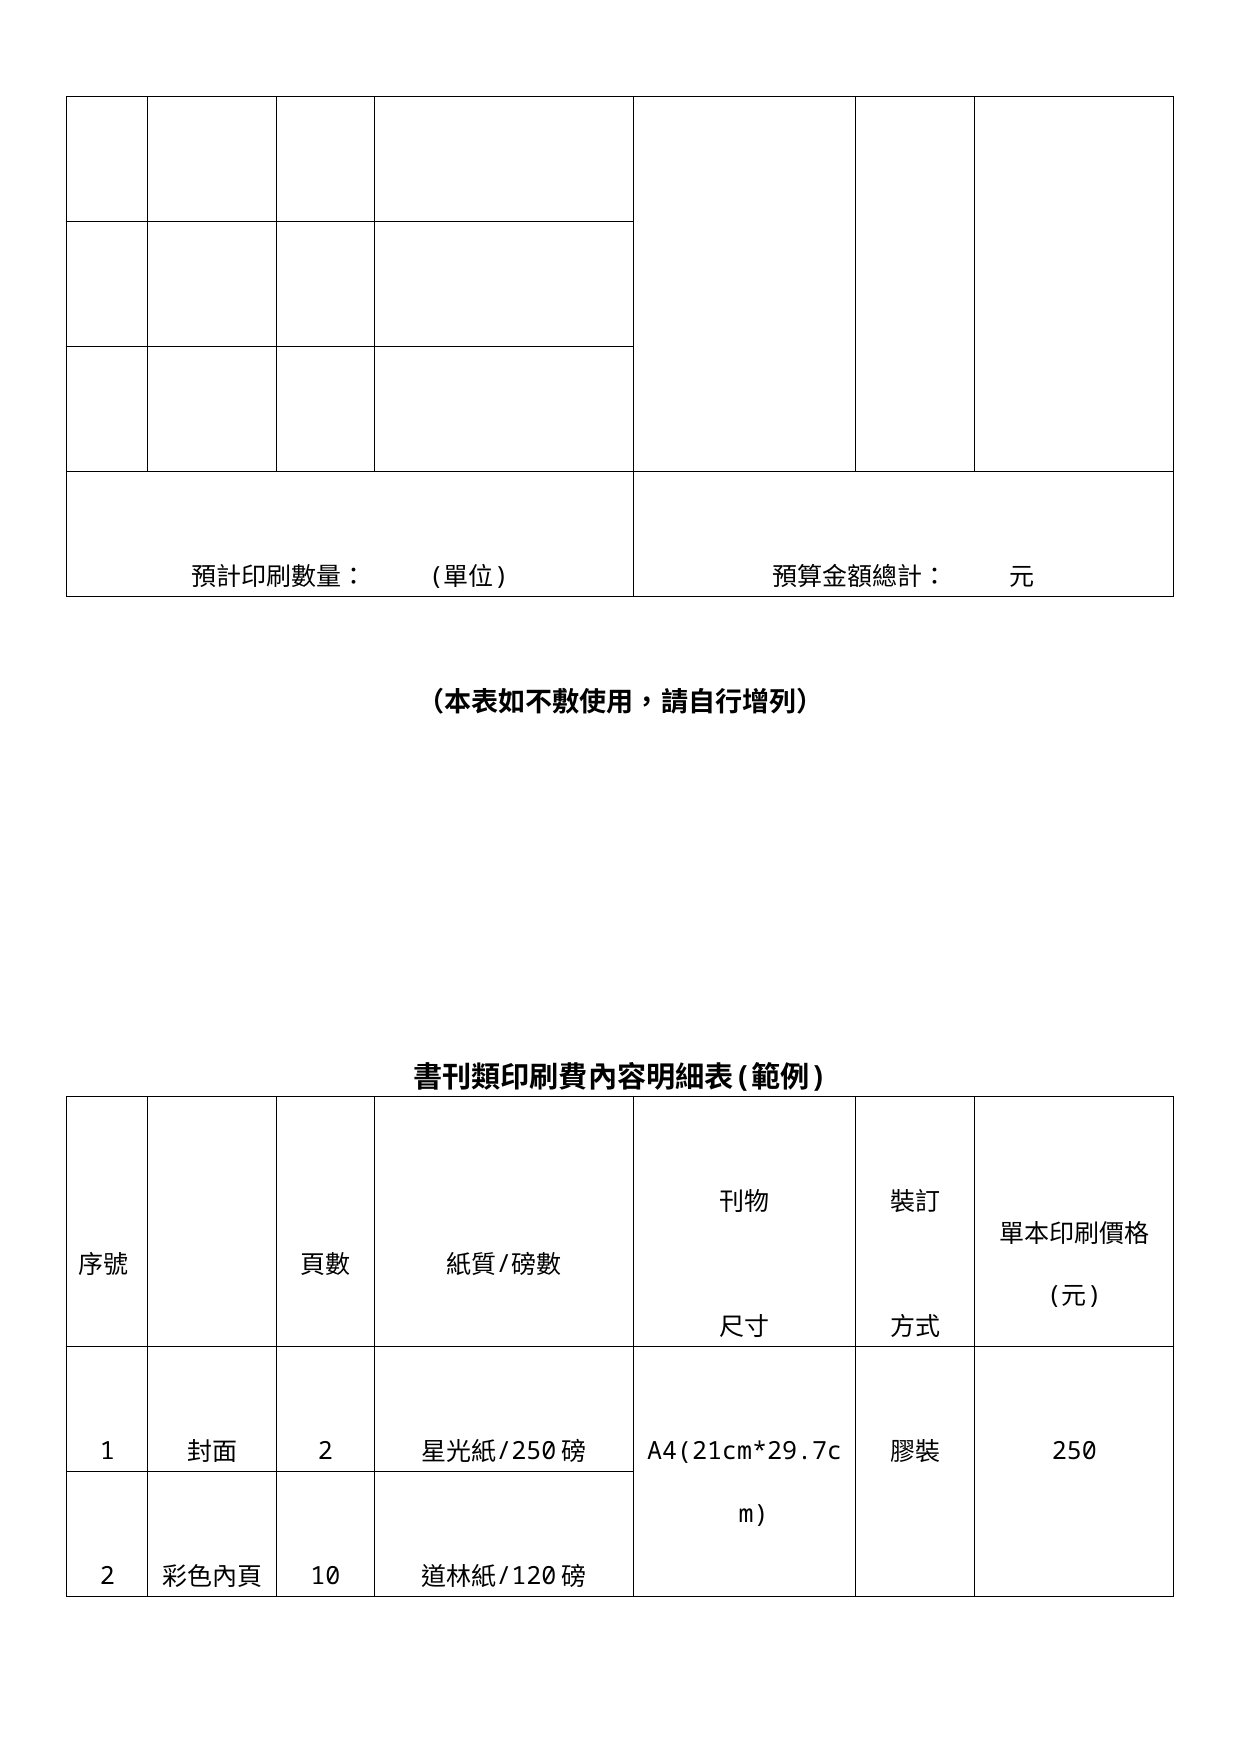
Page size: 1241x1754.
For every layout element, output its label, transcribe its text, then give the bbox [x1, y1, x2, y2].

table_cell 250 [975, 1347, 1173, 1596]
table_cell 預計印刷數量： (單位) [67, 472, 633, 596]
table_cell 10 [277, 1472, 374, 1596]
table_header 刊物 尺寸 [634, 1097, 855, 1346]
text 書刊類印刷費內容明細表(範例) [100, 1033, 1140, 1096]
table_cell 封面 [148, 1347, 276, 1471]
table_cell 2 [67, 1472, 147, 1596]
table_header 裝訂 方式 [856, 1097, 974, 1346]
table_cell [634, 97, 855, 471]
table_cell [277, 97, 374, 221]
table_header 頁數 [277, 1097, 374, 1346]
table_cell [375, 97, 633, 221]
table_cell [67, 97, 147, 221]
table_cell [148, 97, 276, 221]
table_cell [375, 222, 633, 346]
text （本表如不敷使用，請自行增列） [100, 658, 1140, 721]
table_cell [975, 97, 1173, 471]
table_header [148, 1097, 276, 1346]
table_cell 道林紙/120磅 [375, 1472, 633, 1596]
table_header 紙質/磅數 [375, 1097, 633, 1346]
table_cell [375, 347, 633, 471]
table_cell [67, 347, 147, 471]
table_cell [67, 222, 147, 346]
table_cell [277, 222, 374, 346]
table_header 序號 [67, 1097, 147, 1346]
table_cell A4(21cm*29.7cm) [634, 1347, 855, 1596]
table_cell 膠裝 [856, 1347, 974, 1596]
table_cell 2 [277, 1347, 374, 1471]
table_cell 星光紙/250磅 [375, 1347, 633, 1471]
table_cell [277, 347, 374, 471]
table_header 單本印刷價格(元) [975, 1097, 1173, 1346]
table_cell [856, 97, 974, 471]
table_cell [148, 222, 276, 346]
table_cell 彩色內頁 [148, 1472, 276, 1596]
table_cell 1 [67, 1347, 147, 1471]
table_cell 預算金額總計： 元 [634, 472, 1173, 596]
table_cell [148, 347, 276, 471]
